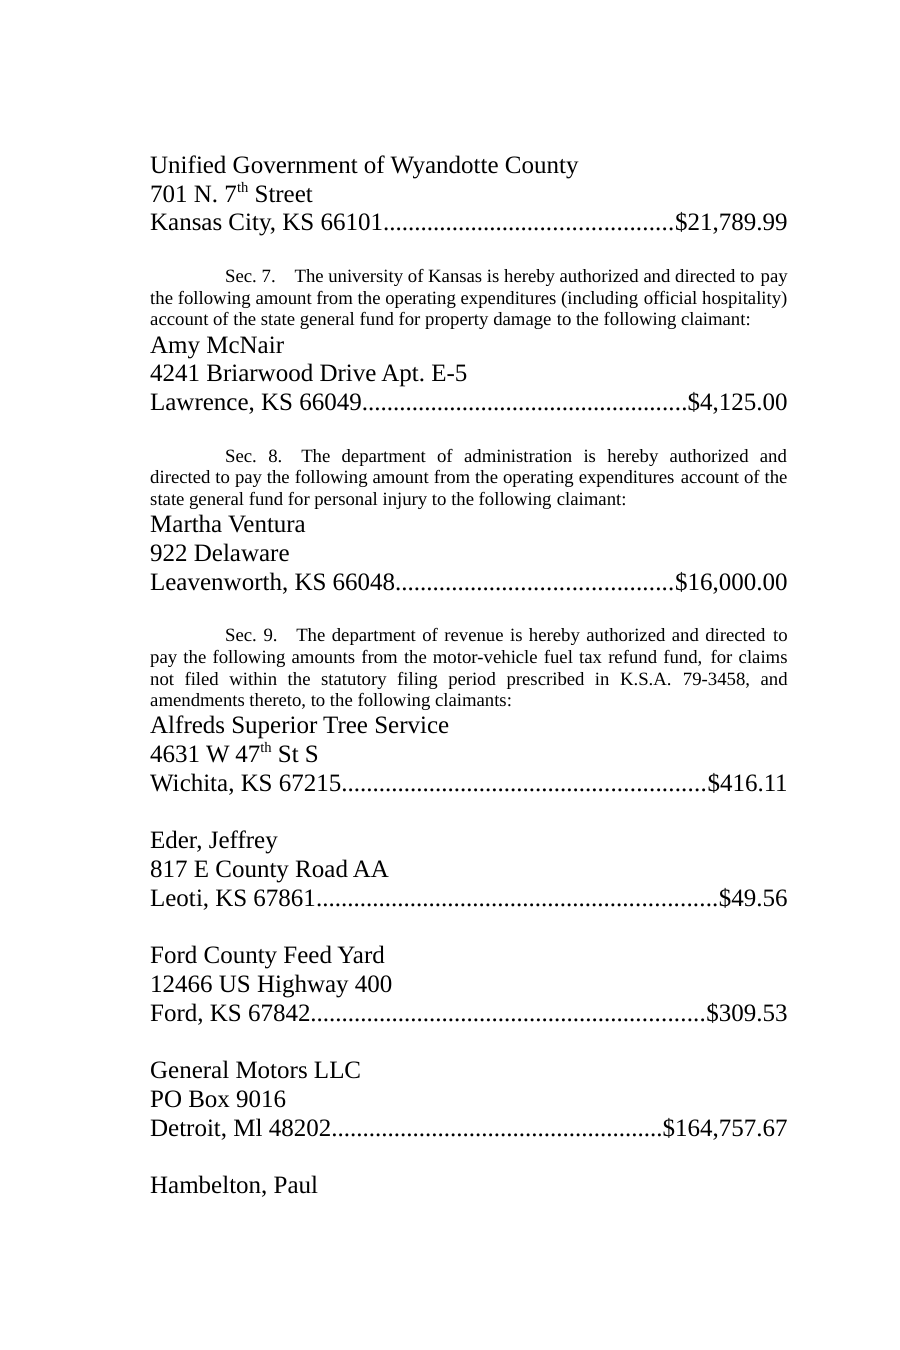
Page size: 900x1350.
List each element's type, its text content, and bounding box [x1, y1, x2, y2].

text Sec. 8. The department of administration is hereby authorized and directed to pay the following amount from the operating expenditures account of the state general fund for personal injury to the following claimant: [150, 445, 787, 509]
text Alfreds Superior Tree Service 4631 W 47th St S Wichita, KS 67215 $416.11 [150, 711, 787, 797]
text Amy McNair 4241 Briarwood Drive Apt. E-5 Lawrence, KS 66049 $4,125.00 [150, 330, 787, 416]
text Unified Government of Wyandotte County 701 N. 7th Street Kansas City, KS 66101 $21,789.99 [150, 150, 787, 236]
text Hambelton, Paul 14619 Edgerton Rd Gardner, KS 66030 $156.38 [150, 1171, 787, 1199]
text Sec. 9. The department of revenue is hereby authorized and directed to pay the following amounts from the motor-vehicle fuel tax refund fund, for claims not filed within the statutory filing period prescribed in K.S.A. 79-3458, and amendments thereto, to the following claimants: [150, 624, 787, 711]
text Eder, Jeffrey 817 E County Road AA Leoti, KS 67861 $49.56 [150, 826, 787, 912]
text Martha Ventura 922 Delaware Leavenworth, KS 66048 $16,000.00 [150, 509, 787, 596]
text Sec. 7. The university of Kansas is hereby authorized and directed to pay the following amount from the operating expenditures (including official hospitality) account of the state general fund for property damage to the following claimant: [150, 265, 787, 330]
text Ford County Feed Yard 12466 US Highway 400 Ford, KS 67842 $309.53 [150, 941, 787, 1027]
text General Motors LLC PO Box 9016 Detroit, Ml 48202 $164,757.67 [150, 1056, 787, 1142]
